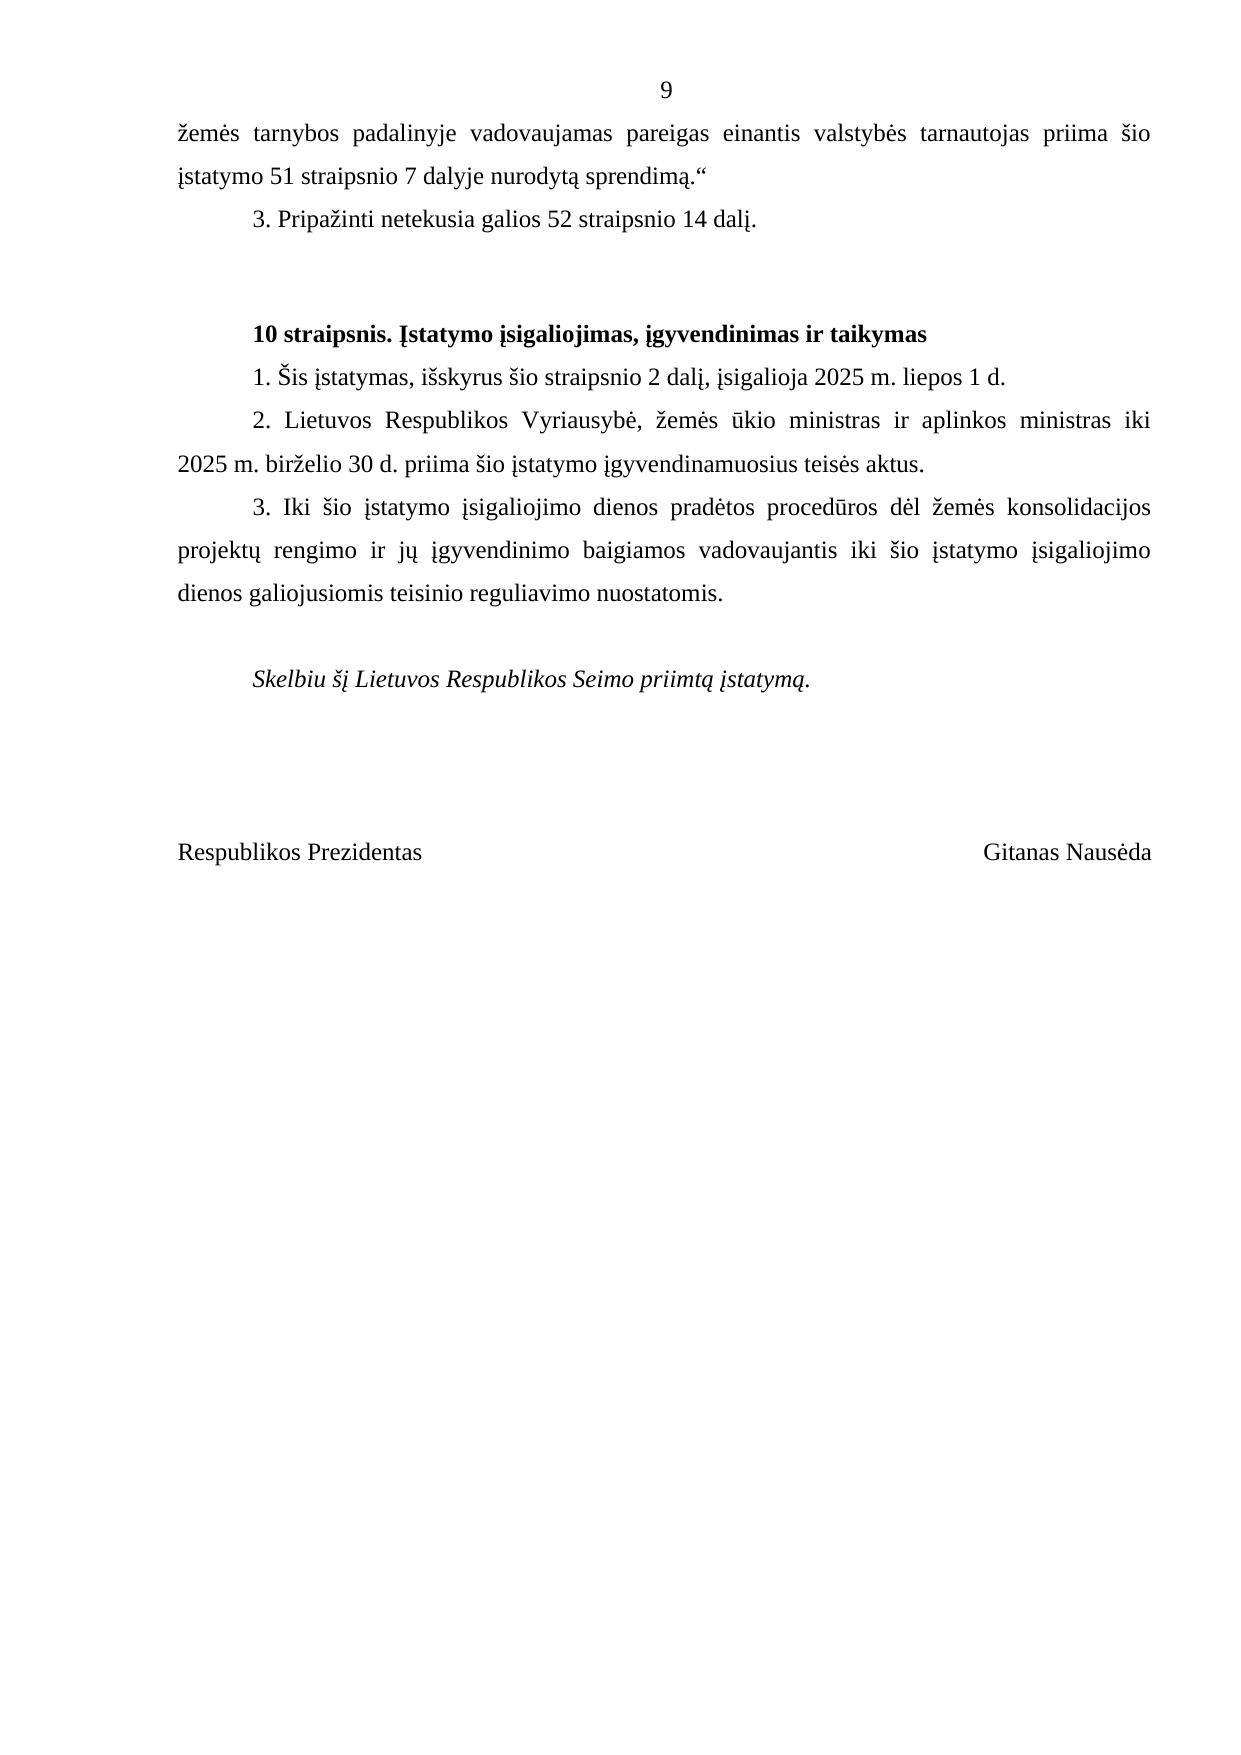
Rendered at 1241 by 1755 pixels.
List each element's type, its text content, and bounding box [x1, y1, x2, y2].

text 1. Šis įstatymas, išskyrus šio straipsnio 2 dalį, įsigalioja 2025 m. liepos 1 d. [177, 362, 1152, 391]
text Respublikos Prezidentas Gitanas Nausėda [177, 837, 1152, 866]
text 3. Pripažinti netekusia galios 52 straipsnio 14 dalį. [177, 204, 1152, 233]
text 2. Lietuvos Respublikos Vyriausybė, žemės ūkio ministras ir aplinkos ministras iki 2025 m. birželio 30 d. priima šio įstatymo įgyvendinamuosius teisės aktus. [177, 406, 1152, 477]
text žemės tarnybos padalinyje vadovaujamas pareigas einantis valstybės tarnautojas priima šio įstatymo 51 straipsnio 7 dalyje nurodytą sprendimą.“ [177, 118, 1152, 190]
text 3. Iki šio įstatymo įsigaliojimo dienos pradėtos procedūros dėl žemės konsolidacijos projektų rengimo ir jų įgyvendinimo baigiamos vadovaujantis iki šio įstatymo įsigaliojimo dienos galiojusiomis teisinio reguliavimo nuostatomis. [177, 492, 1152, 607]
text Skelbiu šį Lietuvos Respublikos Seimo priimtą įstatymą. [177, 664, 1152, 693]
text 10 straipsnis. Įstatymo įsigaliojimas, įgyvendinimas ir taikymas [177, 319, 1152, 348]
